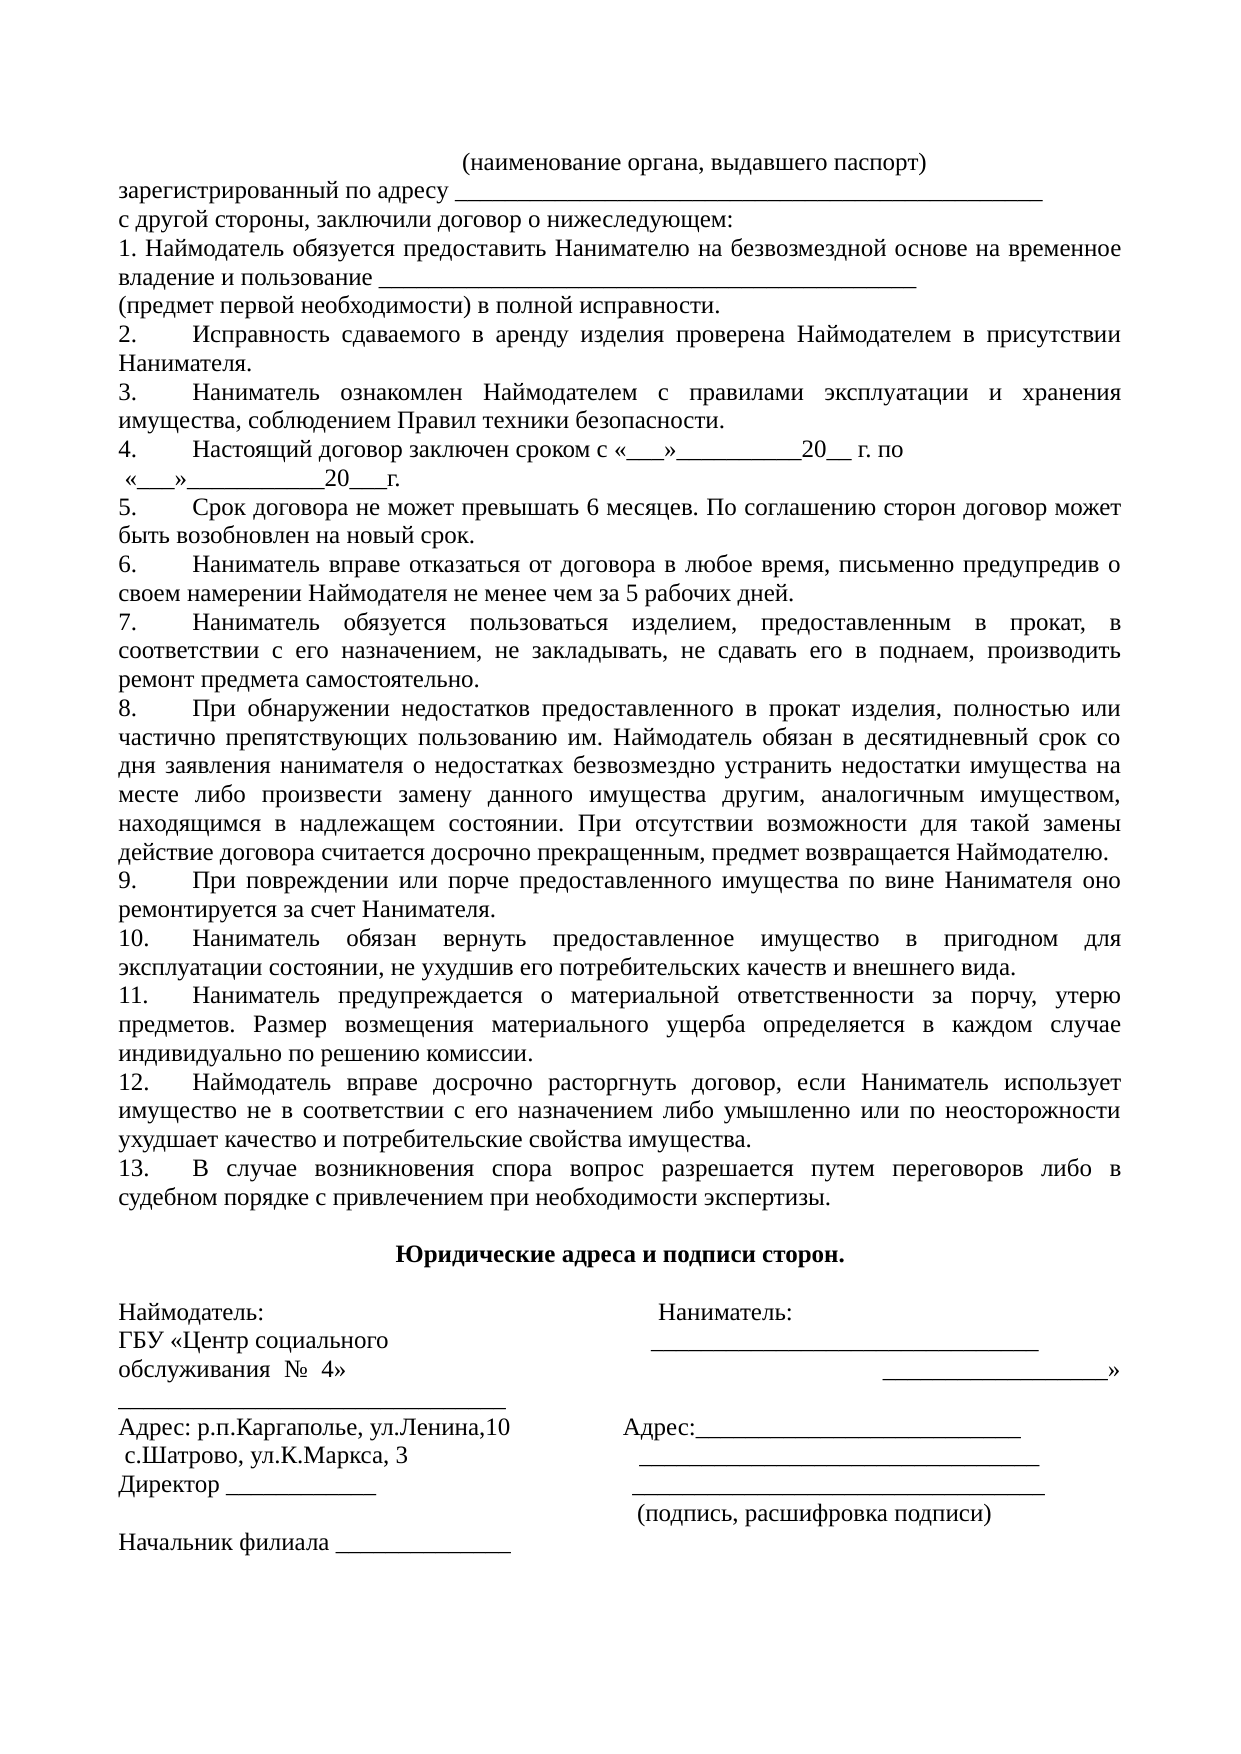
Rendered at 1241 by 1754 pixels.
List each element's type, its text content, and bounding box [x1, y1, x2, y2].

list При повреждении или порче предоставленного имущества по вине Нанимателя оно ремонтируется за счет Нанимателя. [118, 866, 1122, 923]
text «___»___________20___г. [118, 463, 1122, 492]
list При обнаружении недостатков предоставленного в прокат изделия, полностью или частично препятствующих пользованию им. Наймодатель обязан в десятидневный срок со дня заявления нанимателя о недостатках безвозмездно устранить недостатки имущества на месте либо произвести замену данного имущества другим, аналогичным имуществом, находящимся в надлежащем состоянии. При отсутствии возможности для такой замены действие договора считается досрочно прекращенным, предмет возвращается Наймодателю. [118, 693, 1122, 866]
text Начальник филиала ______________ [118, 1527, 1122, 1556]
list Наниматель обязан вернуть предоставленное имущество в пригодном для эксплуатации состоянии, не ухудшив его потребительских качеств и внешнего вида. [118, 923, 1122, 981]
list Наймодатель вправе досрочно расторгнуть договор, если Наниматель использует имущество не в соответствии с его назначением либо умышленно или по неосторожности ухудшает качество и потребительские свойства имущества. [118, 1067, 1122, 1153]
list Исправность сдаваемого в аренду изделия проверена Наймодателем в присутствии Нанимателя. [118, 319, 1122, 377]
text Адрес: р.п.Каргаполье, ул.Ленина,10 Адрес:__________________________ [118, 1412, 1122, 1441]
list Наниматель предупреждается о материальной ответственности за порчу, утерю предметов. Размер возмещения материального ущерба определяется в каждом случае индивидуально по решению комиссии. [118, 981, 1122, 1067]
text Юридические адреса и подписи сторон. [118, 1239, 1122, 1268]
list Наниматель вправе отказаться от договора в любое время, письменно предупредив о своем намерении Наймодателя не менее чем за 5 рабочих дней. [118, 549, 1122, 607]
text (предмет первой необходимости) в полной исправности. [118, 291, 1122, 319]
text (наименование органа, выдавшего паспорт) [118, 147, 1122, 176]
text обслуживания № 4» __________________» _______________________________ [118, 1354, 1122, 1412]
text зарегистрированный по адресу _______________________________________________ [118, 176, 1122, 204]
text 1. Наймодатель обязуется предоставить Нанимателю на безвозмездной основе на временное владение и пользование ___________________________________________ [118, 233, 1122, 291]
text с.Шатрово, ул.К.Маркса, 3 ________________________________ [118, 1441, 1122, 1469]
list Наниматель ознакомлен Наймодателем с правилами эксплуатации и хранения имущества, соблюдением Правил техники безопасности. [118, 377, 1122, 434]
text Директор ____________ _________________________________ [118, 1469, 1122, 1498]
list Срок договора не может превышать 6 месяцев. По соглашению сторон договор может быть возобновлен на новый срок. [118, 492, 1122, 549]
list В случае возникновения спора вопрос разрешается путем переговоров либо в судебном порядке с привлечением при необходимости экспертизы. [118, 1153, 1122, 1211]
list Наниматель обязуется пользоваться изделием, предоставленным в прокат, в соответствии с его назначением, не закладывать, не сдавать его в поднаем, производить ремонт предмета самостоятельно. [118, 607, 1122, 693]
text Наймодатель: Наниматель: [118, 1297, 1122, 1326]
list Настоящий договор заключен сроком с «___»__________20__ г. по [118, 434, 1122, 463]
text с другой стороны, заключили договор о нижеследующем: [118, 204, 1122, 233]
text ГБУ «Центр социального _______________________________ [118, 1326, 1122, 1354]
text (подпись, расшифровка подписи) [118, 1498, 1122, 1527]
